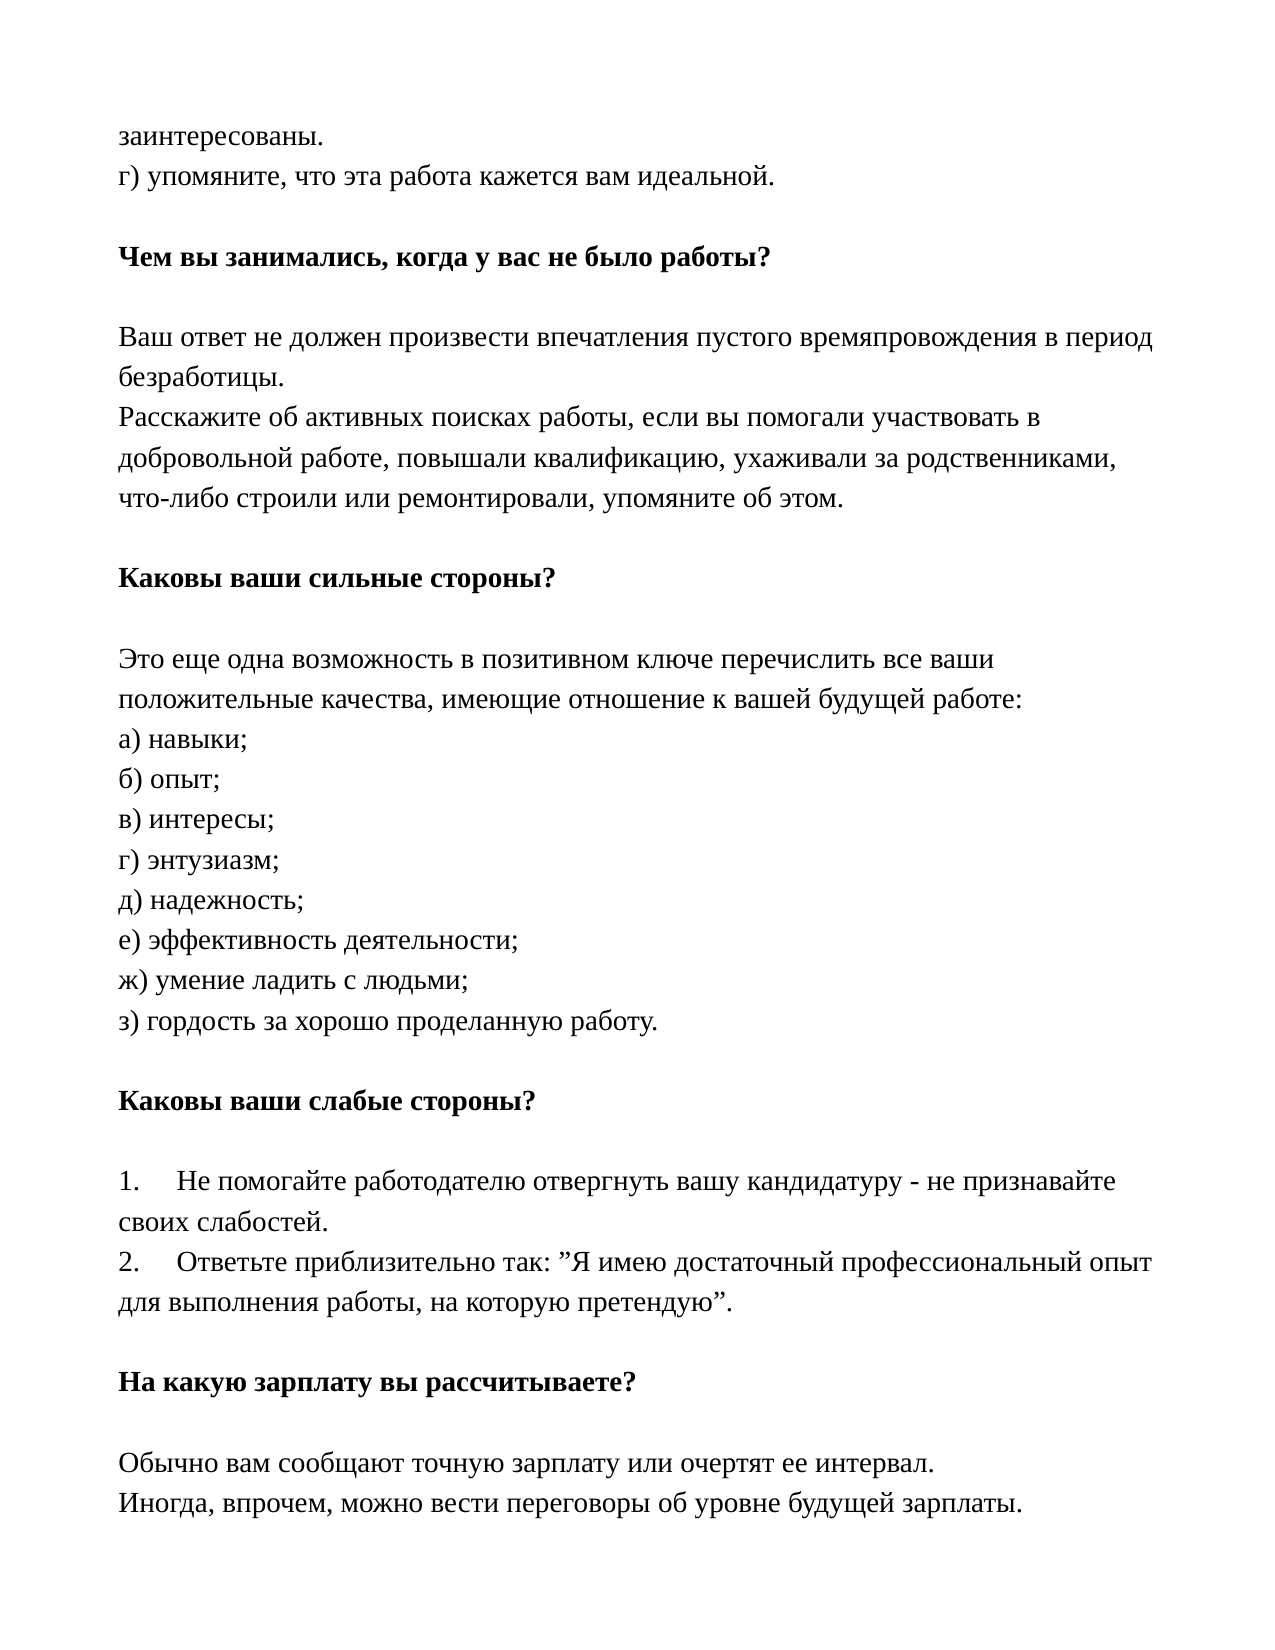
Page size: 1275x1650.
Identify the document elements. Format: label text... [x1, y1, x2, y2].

text заинтересованы. г) упомяните, что эта работа кажется вам идеальной. Чем вы занимались, когда у вас не было работы? Ваш ответ не должен произвести впечатления пустого времяпровождения в период безработицы. Расскажите об активных поисках работы, если вы помогали участвовать в добровольной работе, повышали квалификацию, ухаживали за родственниками, что-либо строили или ремонтировали, упомяните об этом. Каковы ваши сильные стороны? Это еще одна возможность в позитивном ключе перечислить все ваши положительные качества, имеющие отношение к вашей будущей работе: а) навыки; б) опыт; в) интересы; г) энтузиазм; д) надежность; е) эффективность деятельности; ж) умение ладить с людьми; з) гордость за хорошо проделанную работу. Каковы ваши слабые стороны? 1. Не помогайте работодателю отвергнуть вашу кандидатуру - не признавайте своих слабостей. 2. Ответьте приблизительно так: ”Я имею достаточный профессиональный опыт для выполнения работы, на которую претендую”. На какую зарплату вы рассчитываете? Обычно вам сообщают точную зарплату или очертят ее интервал. Иногда, впрочем, можно вести переговоры об уровне будущей зарплаты. [118, 118, 1157, 1519]
